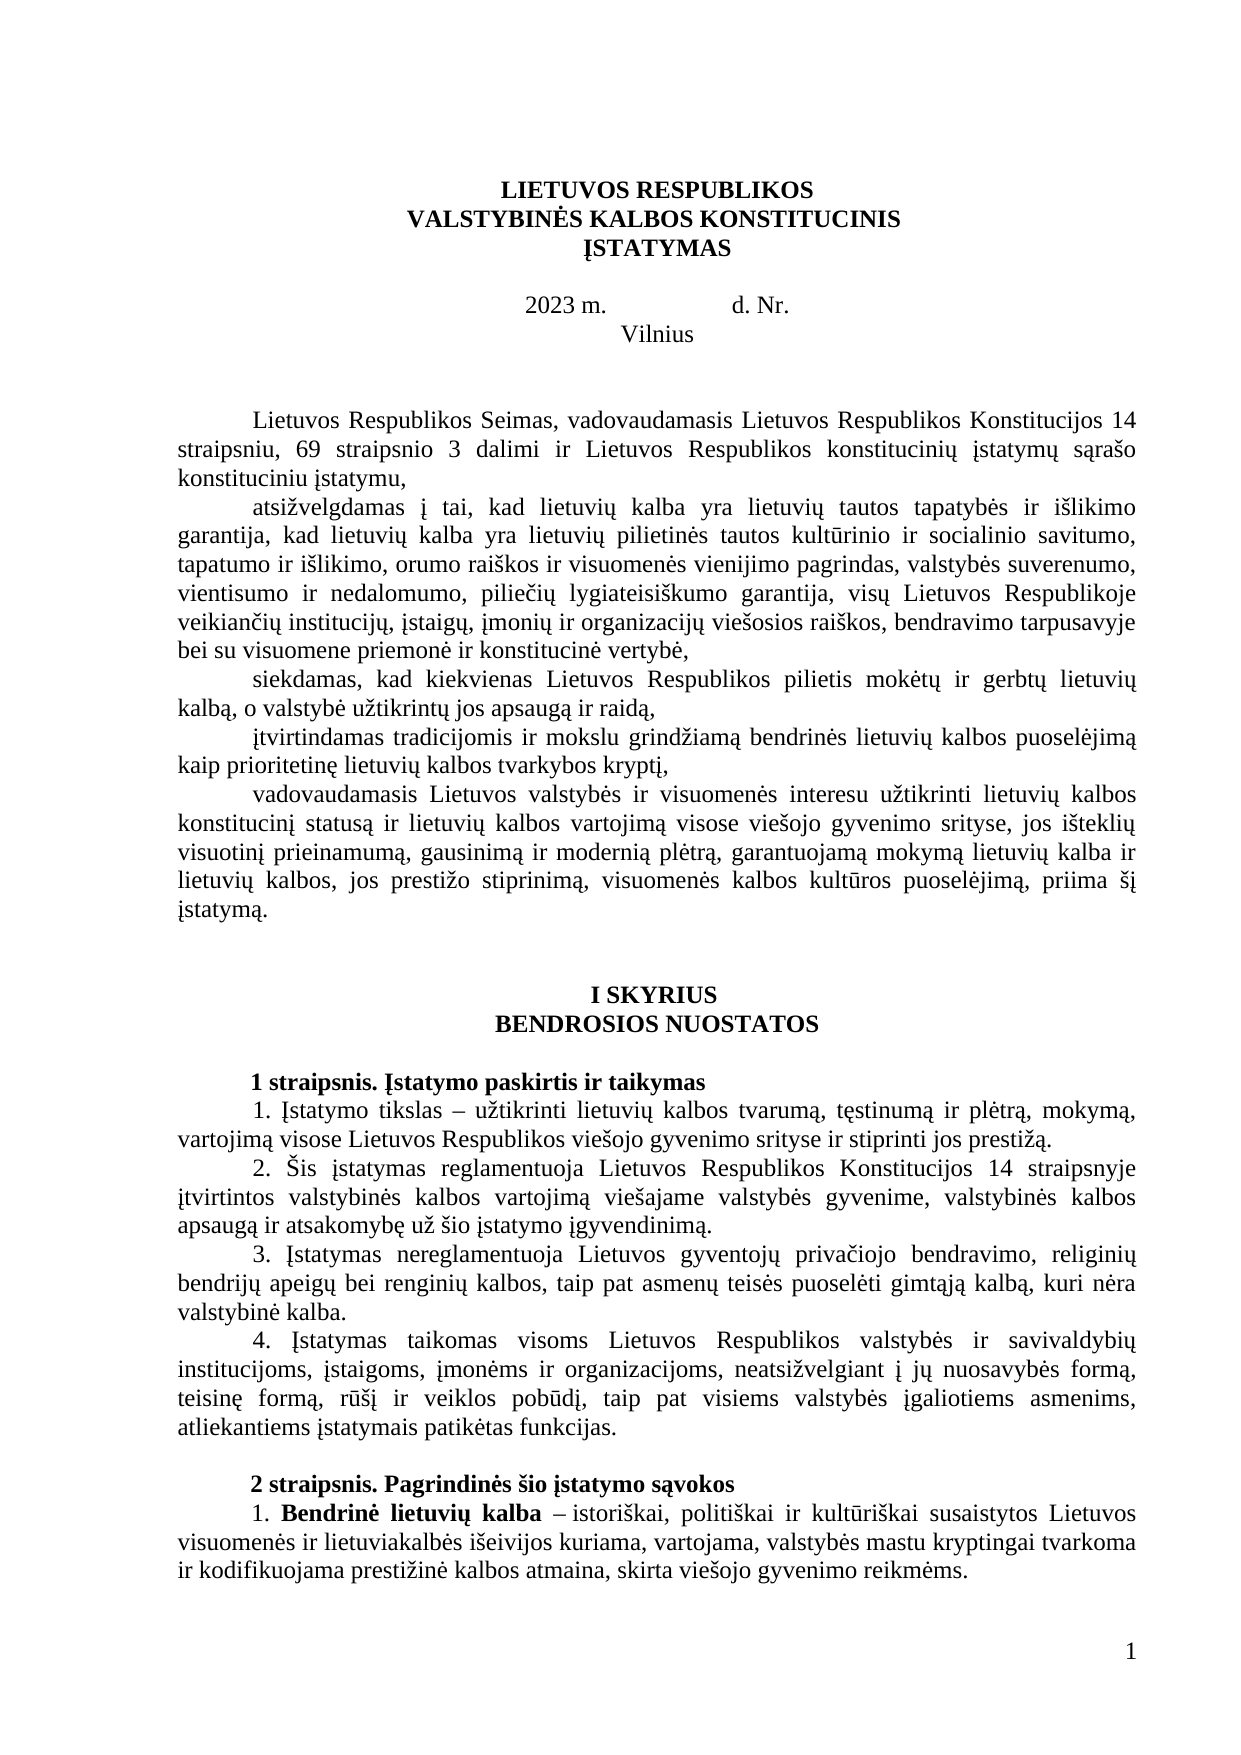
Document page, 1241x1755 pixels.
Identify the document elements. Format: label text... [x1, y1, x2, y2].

text 3. Įstatymas nereglamentuoja Lietuvos gyventojų privačiojo bendravimo, religinių bendrijų apeigų bei renginių kalbos, taip pat asmenų teisės puoselėti gimtąją kalbą, kuri nėra valstybinė kalba. [177, 1239, 1137, 1326]
text BENDROSIOS NUOSTATOS [177, 1009, 1137, 1038]
text ĮSTATYMAS [177, 233, 1137, 262]
text vadovaudamasis Lietuvos valstybės ir visuomenės interesu užtikrinti lietuvių kalbos konstitucinį statusą ir lietuvių kalbos vartojimą visose viešojo gyvenimo srityse, jos išteklių visuotinį prieinamumą, gausinimą ir modernią plėtrą, garantuojamą mokymą lietuvių kalba ir lietuvių kalbos, jos prestižo stiprinimą, visuomenės kalbos kultūros puoselėjimą, priima šį įstatymą. [177, 779, 1137, 923]
text 1 straipsnis. Įstatymo paskirtis ir taikymas [177, 1067, 1137, 1096]
text Vilnius [177, 319, 1137, 348]
text LIETUVOS RESPUBLIKOS [177, 176, 1137, 204]
text 2 straipsnis. Pagrindinės šio įstatymo sąvokos [177, 1469, 1137, 1498]
text 1. Bendrinė lietuvių kalba – istoriškai, politiškai ir kultūriškai susaistytos Lietuvos visuomenės ir lietuviakalbės išeivijos kuriama, vartojama, valstybės mastu kryptingai tvarkoma ir kodifikuojama prestižinė kalbos atmaina, skirta viešojo gyvenimo reikmėms. [177, 1498, 1137, 1584]
text siekdamas, kad kiekvienas Lietuvos Respublikos pilietis mokėtų ir gerbtų lietuvių kalbą, o valstybė užtikrintų jos apsaugą ir raidą, [177, 664, 1137, 722]
text Lietuvos Respublikos Seimas, vadovaudamasis Lietuvos Respublikos Konstitucijos 14 straipsniu, 69 straipsnio 3 dalimi ir Lietuvos Respublikos konstitucinių įstatymų sąrašo konstituciniu įstatymu, [177, 406, 1137, 492]
text įtvirtindamas tradicijomis ir mokslu grindžiamą bendrinės lietuvių kalbos puoselėjimą kaip prioritetinę lietuvių kalbos tvarkybos kryptį, [177, 722, 1137, 779]
text VALSTYBINĖS KALBOS KONSTITUCINIS [177, 204, 1137, 233]
text 4. Įstatymas taikomas visoms Lietuvos Respublikos valstybės ir savivaldybių institucijoms, įstaigoms, įmonėms ir organizacijoms, neatsižvelgiant į jų nuosavybės formą, teisinę formą, rūšį ir veiklos pobūdį, taip pat visiems valstybės įgaliotiems asmenims, atliekantiems įstatymais patikėtas funkcijas. [177, 1326, 1137, 1441]
text 2023 m. d. Nr. [177, 291, 1137, 319]
text I SKYRIUS [177, 981, 1137, 1009]
text atsižvelgdamas į tai, kad lietuvių kalba yra lietuvių tautos tapatybės ir išlikimo garantija, kad lietuvių kalba yra lietuvių pilietinės tautos kultūrinio ir socialinio savitumo, tapatumo ir išlikimo, orumo raiškos ir visuomenės vienijimo pagrindas, valstybės suverenumo, vientisumo ir nedalomumo, piliečių lygiateisiškumo garantija, visų Lietuvos Respublikoje veikiančių institucijų, įstaigų, įmonių ir organizacijų viešosios raiškos, bendravimo tarpusavyje bei su visuomene priemonė ir konstitucinė vertybė, [177, 492, 1137, 664]
text 2. Šis įstatymas reglamentuoja Lietuvos Respublikos Konstitucijos 14 straipsnyje įtvirtintos valstybinės kalbos vartojimą viešajame valstybės gyvenime, valstybinės kalbos apsaugą ir atsakomybę už šio įstatymo įgyvendinimą. [177, 1153, 1137, 1239]
text 1. Įstatymo tikslas – užtikrinti lietuvių kalbos tvarumą, tęstinumą ir plėtrą, mokymą, vartojimą visose Lietuvos Respublikos viešojo gyvenimo srityse ir stiprinti jos prestižą. [177, 1096, 1137, 1153]
